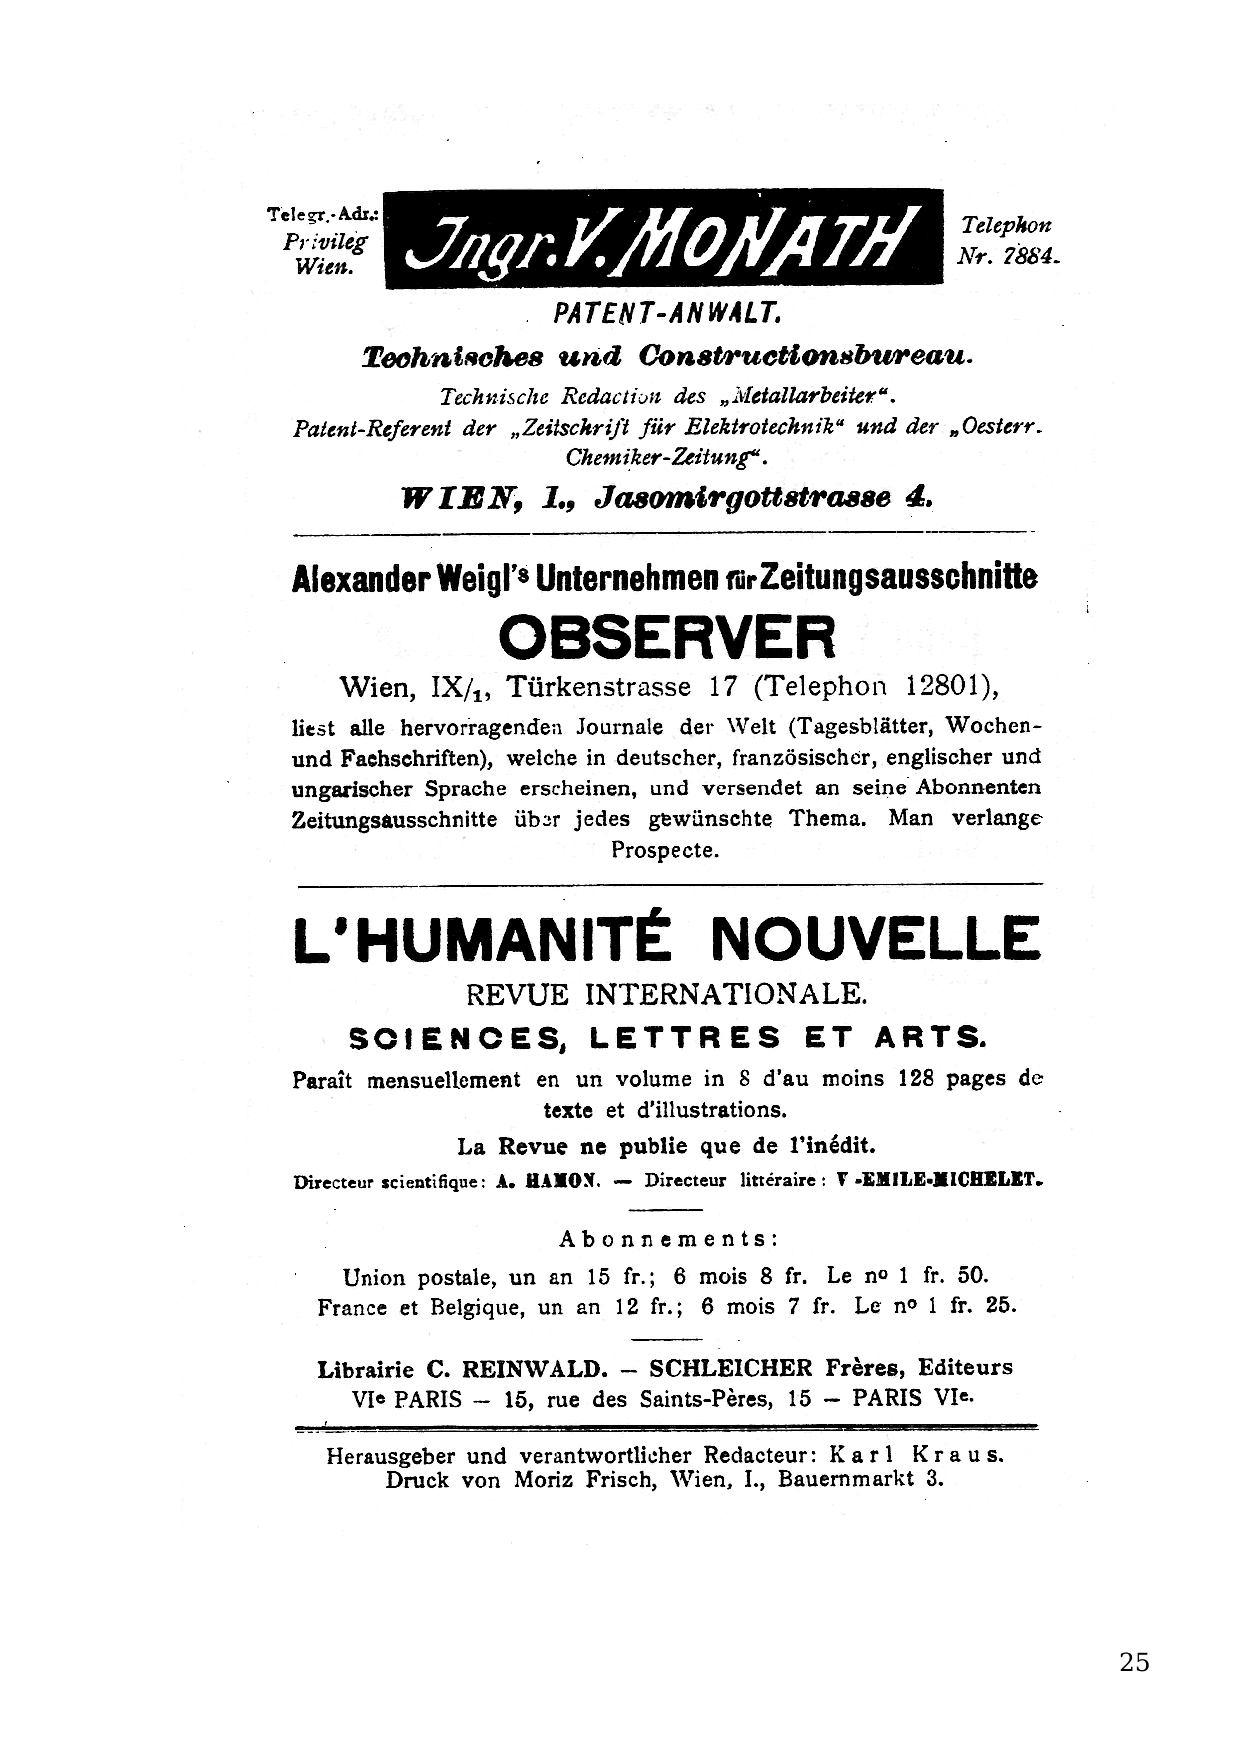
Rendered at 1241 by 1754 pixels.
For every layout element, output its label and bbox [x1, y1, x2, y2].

picture [181, 104, 1119, 1552]
